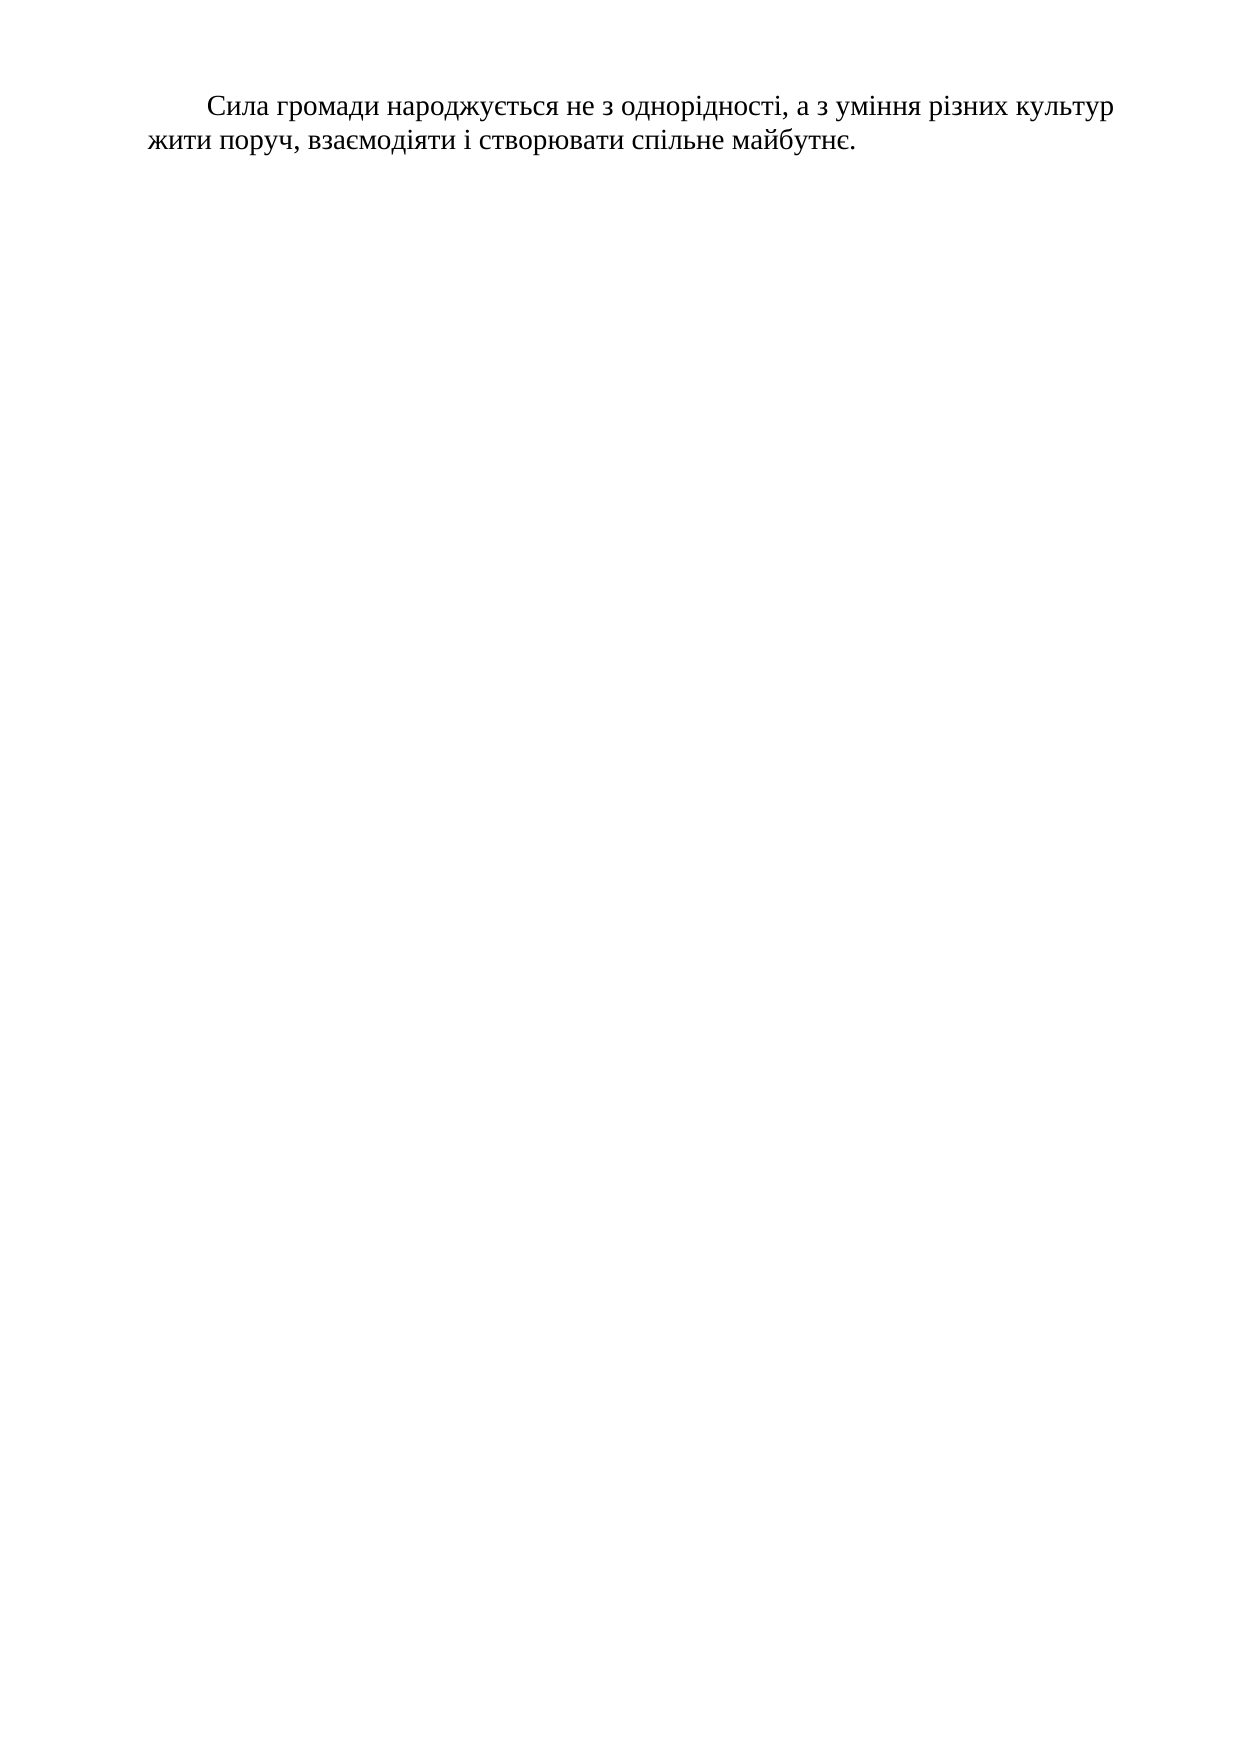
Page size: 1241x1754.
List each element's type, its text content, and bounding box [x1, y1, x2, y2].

text Сила громади народжується не з однорідності, а з уміння різних культур жити поруч, взаємодіяти і створювати спільне майбутнє. [148, 88, 1152, 156]
